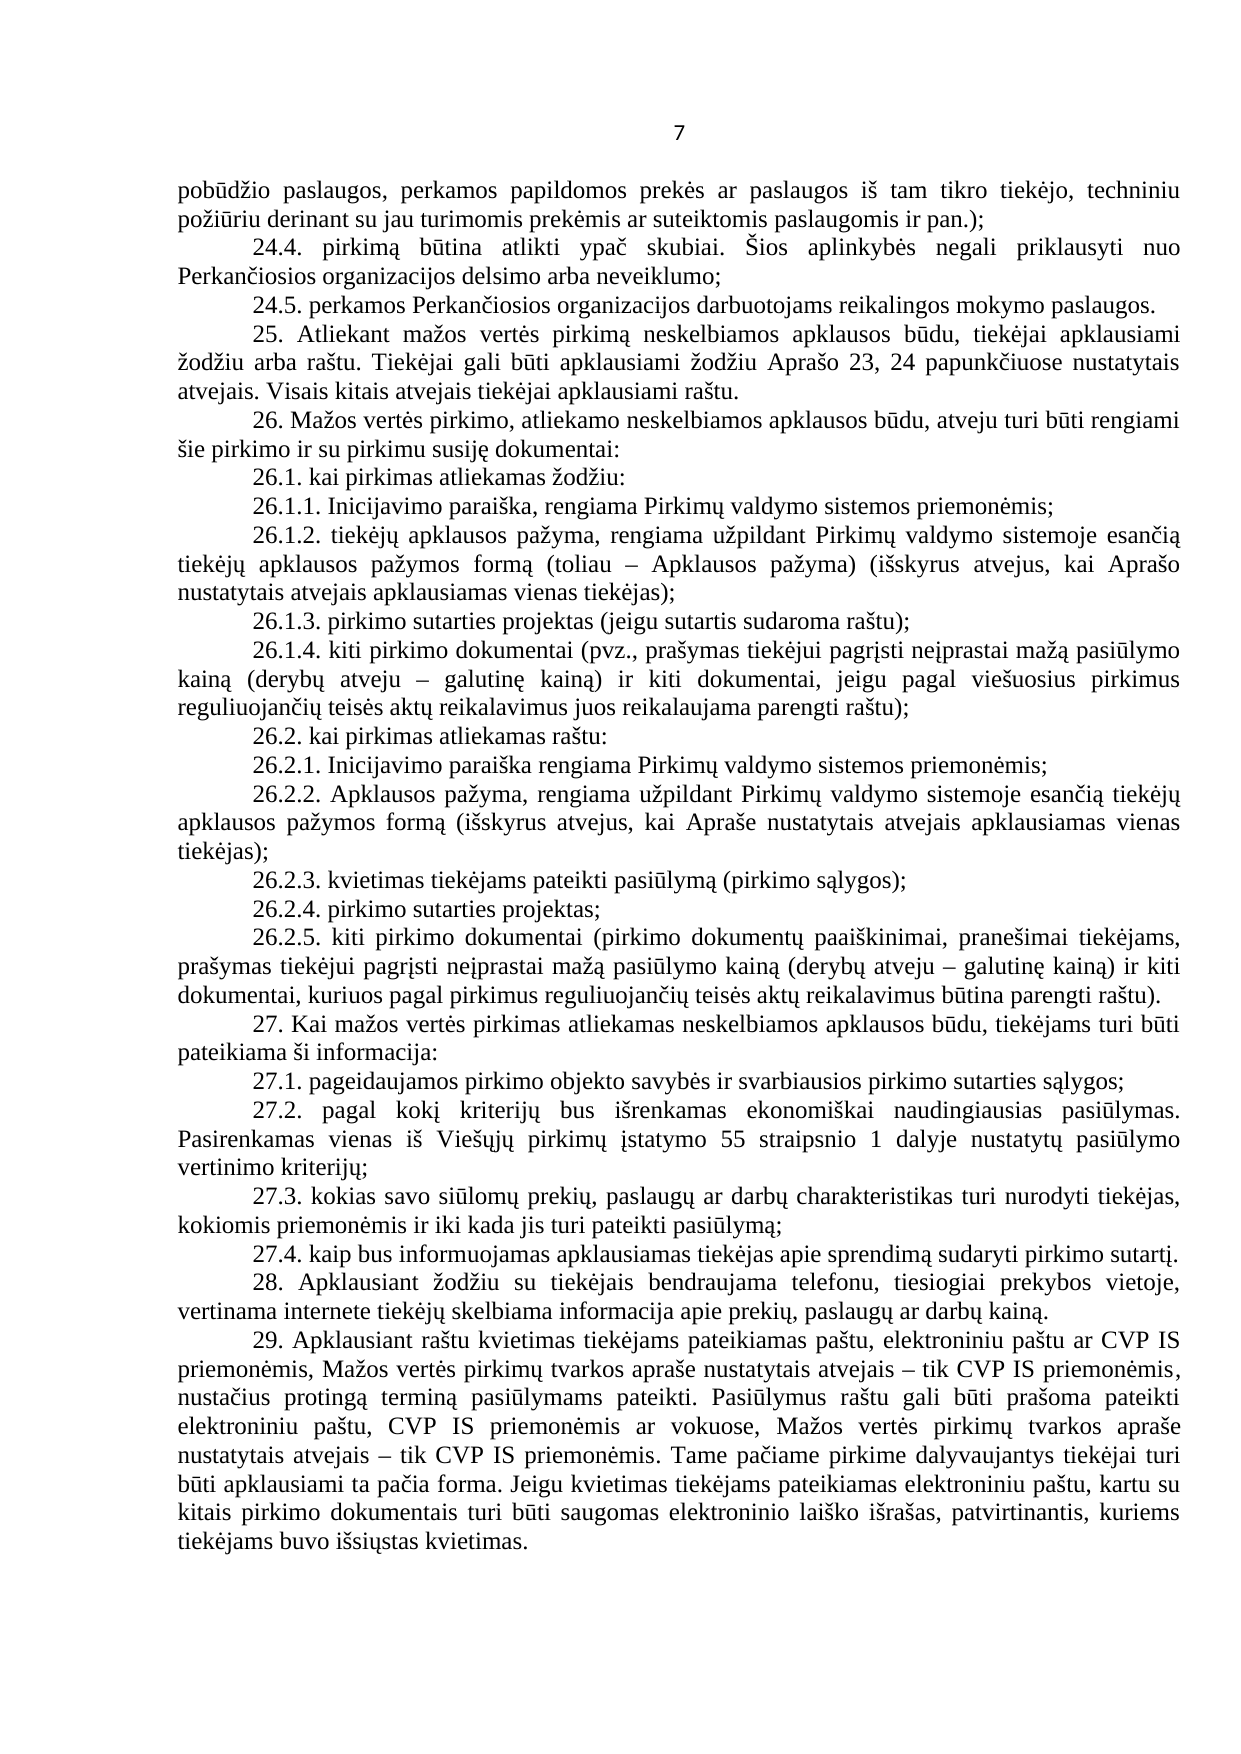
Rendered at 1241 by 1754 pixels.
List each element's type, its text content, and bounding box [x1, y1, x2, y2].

text 26.2.4. pirkimo sutarties projektas; [177, 894, 1181, 922]
text 26.2. kai pirkimas atliekamas raštu: [177, 721, 1181, 750]
text 26.2.2. Apklausos pažyma, rengiama užpildant Pirkimų valdymo sistemoje esančią tiekėjų apklausos pažymos formą (išskyrus atvejus, kai Apraše nustatytais atvejais apklausiamas vienas tiekėjas); [177, 779, 1181, 865]
text 26.2.3. kvietimas tiekėjams pateikti pasiūlymą (pirkimo sąlygos); [177, 865, 1181, 894]
text 26.2.5. kiti pirkimo dokumentai (pirkimo dokumentų paaiškinimai, pranešimai tiekėjams, prašymas tiekėjui pagrįsti neįprastai mažą pasiūlymo kainą (derybų atveju – galutinę kainą) ir kiti dokumentai, kuriuos pagal pirkimus reguliuojančių teisės aktų reikalavimus būtina parengti raštu). [177, 922, 1181, 1009]
text 26.1.4. kiti pirkimo dokumentai (pvz., prašymas tiekėjui pagrįsti neįprastai mažą pasiūlymo kainą (derybų atveju – galutinę kainą) ir kiti dokumentai, jeigu pagal viešuosius pirkimus reguliuojančių teisės aktų reikalavimus juos reikalaujama parengti raštu); [177, 635, 1181, 721]
text 24.5. perkamos Perkančiosios organizacijos darbuotojams reikalingos mokymo paslaugos. [177, 290, 1181, 319]
text pobūdžio paslaugos, perkamos papildomos prekės ar paslaugos iš tam tikro tiekėjo, techniniu požiūriu derinant su jau turimomis prekėmis ar suteiktomis paslaugomis ir pan.); [177, 175, 1181, 232]
text 26. Mažos vertės pirkimo, atliekamo neskelbiamos apklausos būdu, atveju turi būti rengiami šie pirkimo ir su pirkimu susiję dokumentai: [177, 405, 1181, 462]
text 27.3. kokias savo siūlomų prekių, paslaugų ar darbų charakteristikas turi nurodyti tiekėjas, kokiomis priemonėmis ir iki kada jis turi pateikti pasiūlymą; [177, 1181, 1181, 1239]
text 24.4. pirkimą būtina atlikti ypač skubiai. Šios aplinkybės negali priklausyti nuo Perkančiosios organizacijos delsimo arba neveiklumo; [177, 232, 1181, 290]
text 27.4. kaip bus informuojamas apklausiamas tiekėjas apie sprendimą sudaryti pirkimo sutartį. [177, 1239, 1181, 1267]
text 27. Kai mažos vertės pirkimas atliekamas neskelbiamos apklausos būdu, tiekėjams turi būti pateikiama ši informacija: [177, 1009, 1181, 1066]
text 26.1.2. tiekėjų apklausos pažyma, rengiama užpildant Pirkimų valdymo sistemoje esančią tiekėjų apklausos pažymos formą (toliau – Apklausos pažyma) (išskyrus atvejus, kai Aprašo nustatytais atvejais apklausiamas vienas tiekėjas); [177, 520, 1181, 606]
text 26.2.1. Inicijavimo paraiška rengiama Pirkimų valdymo sistemos priemonėmis; [177, 750, 1181, 779]
text 28. Apklausiant žodžiu su tiekėjais bendraujama telefonu, tiesiogiai prekybos vietoje, vertinama internete tiekėjų skelbiama informacija apie prekių, paslaugų ar darbų kainą. [177, 1267, 1181, 1325]
text 27.1. pageidaujamos pirkimo objekto savybės ir svarbiausios pirkimo sutarties sąlygos; [177, 1066, 1181, 1095]
text 27.2. pagal kokį kriterijų bus išrenkamas ekonomiškai naudingiausias pasiūlymas. Pasirenkamas vienas iš Viešųjų pirkimų įstatymo 55 straipsnio 1 dalyje nustatytų pasiūlymo vertinimo kriterijų; [177, 1095, 1181, 1181]
text 29. Apklausiant raštu kvietimas tiekėjams pateikiamas paštu, elektroniniu paštu ar CVP IS priemonėmis, Mažos vertės pirkimų tvarkos apraše nustatytais atvejais – tik CVP IS priemonėmis, nustačius protingą terminą pasiūlymams pateikti. Pasiūlymus raštu gali būti prašoma pateikti elektroniniu paštu, CVP IS priemonėmis ar vokuose, Mažos vertės pirkimų tvarkos apraše nustatytais atvejais – tik CVP IS priemonėmis. Tame pačiame pirkime dalyvaujantys tiekėjai turi būti apklausiami ta pačia forma. Jeigu kvietimas tiekėjams pateikiamas elektroniniu paštu, kartu su kitais pirkimo dokumentais turi būti saugomas elektroninio laiško išrašas, patvirtinantis, kuriems tiekėjams buvo išsiųstas kvietimas. [177, 1325, 1181, 1555]
text 26.1.3. pirkimo sutarties projektas (jeigu sutartis sudaroma raštu); [177, 606, 1181, 635]
text 25. Atliekant mažos vertės pirkimą neskelbiamos apklausos būdu, tiekėjai apklausiami žodžiu arba raštu. Tiekėjai gali būti apklausiami žodžiu Aprašo 23, 24 papunkčiuose nustatytais atvejais. Visais kitais atvejais tiekėjai apklausiami raštu. [177, 319, 1181, 405]
text 26.1. kai pirkimas atliekamas žodžiu: [177, 462, 1181, 491]
text 26.1.1. Inicijavimo paraiška, rengiama Pirkimų valdymo sistemos priemonėmis; [177, 491, 1181, 520]
